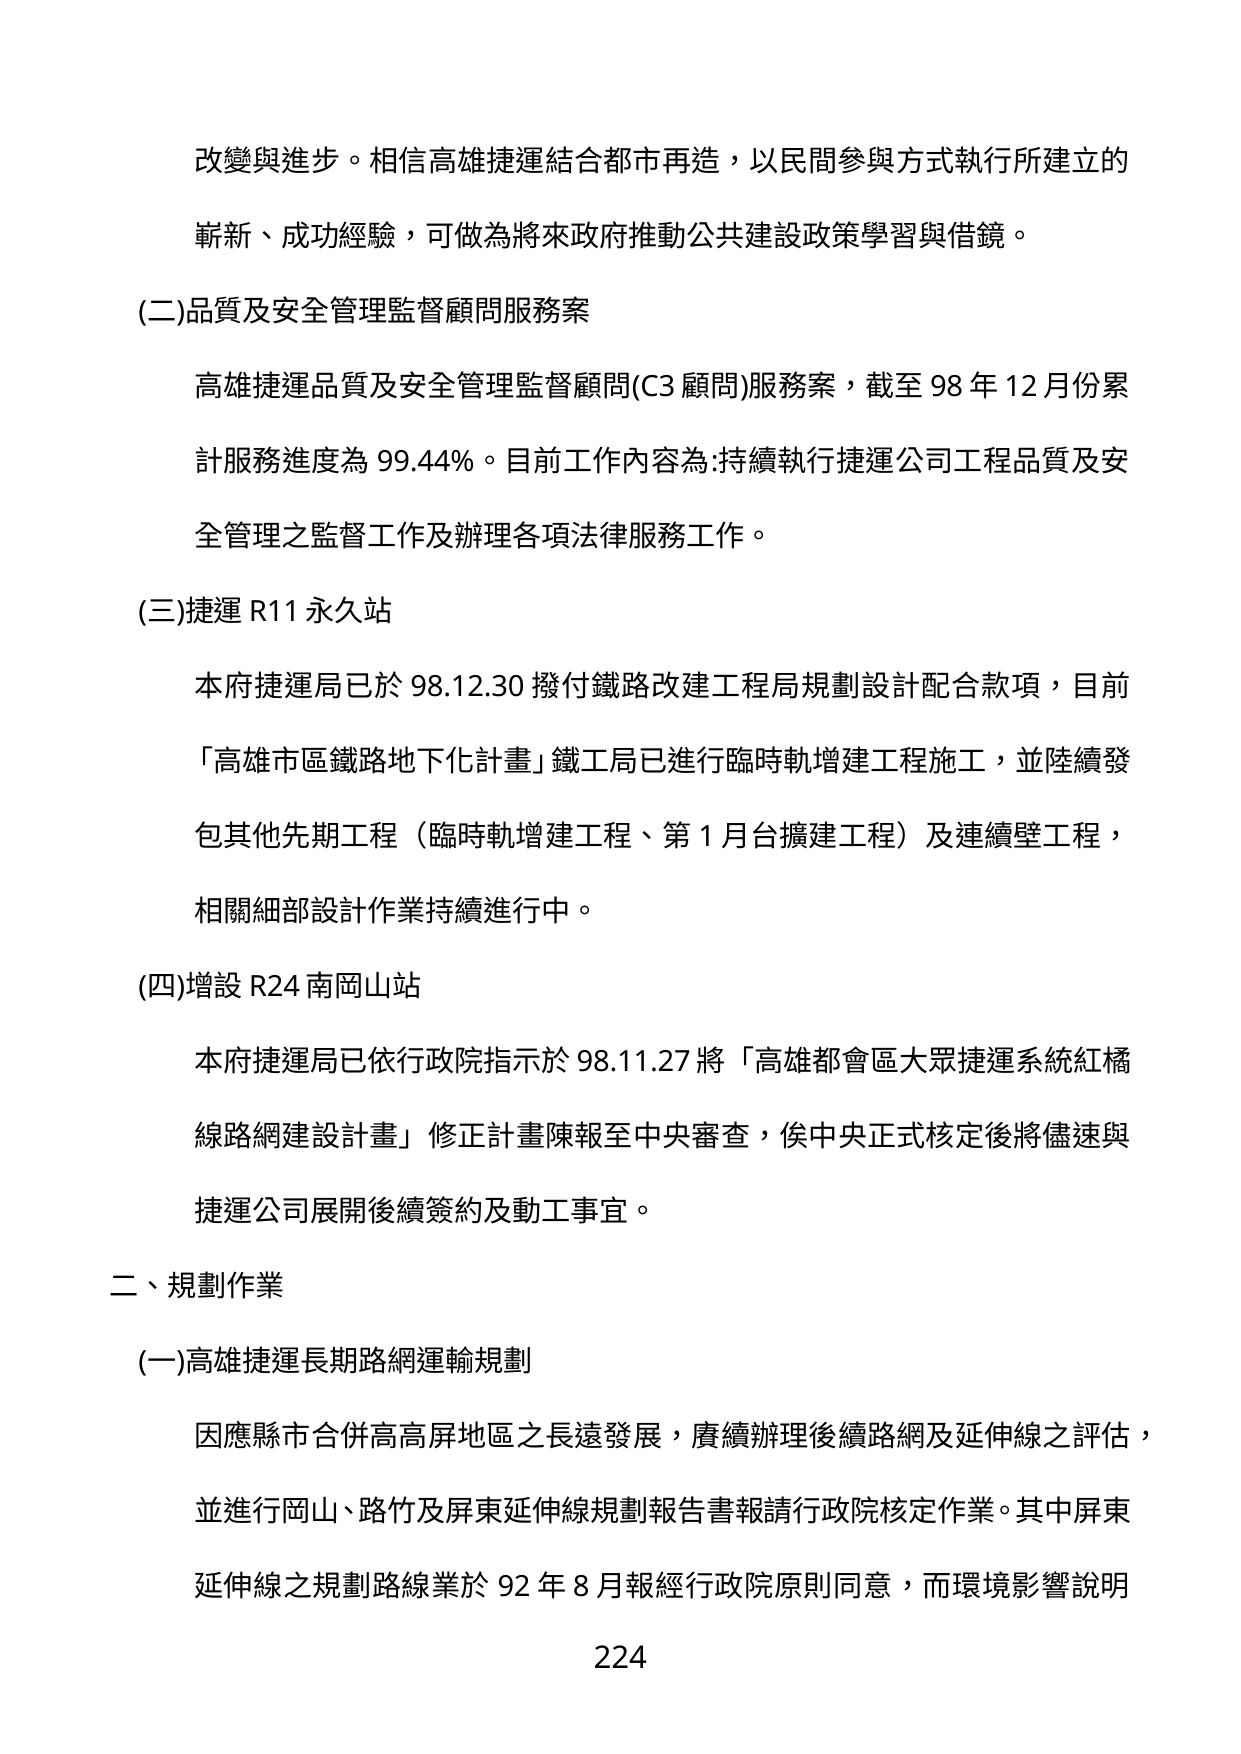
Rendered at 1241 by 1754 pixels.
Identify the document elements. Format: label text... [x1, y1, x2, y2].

text (一)高雄捷運長期路網運輸規劃 [109, 1321, 1131, 1396]
text 因應縣市合併高高屏地區之長遠發展，賡續辦理後續路網及延伸線之評估，並進行岡山、路竹及屏東延伸線規劃報告書報請行政院核定作業。其中屏東延伸線之規劃路線業於92年8月報經行政院原則同意，而環境影響說明書亦於94年3月15日獲行政院環保署同意備查。 [194, 1396, 1131, 1621]
text 本府捷運局已依行政院指示於98.11.27將「高雄都會區大眾捷運系統紅橘線路網建設計畫」修正計畫陳報至中央審查，俟中央正式核定後將儘速與捷運公司展開後續簽約及動工事宜。 [194, 1021, 1131, 1246]
text 改變與進步。相信高雄捷運結合都市再造，以民間參與方式執行所建立的嶄新、成功經驗，可做為將來政府推動公共建設政策學習與借鏡。 [194, 121, 1131, 271]
text 二、規劃作業 [109, 1246, 1131, 1321]
text 本府捷運局已於98.12.30撥付鐵路改建工程局規劃設計配合款項，目前「高雄市區鐵路地下化計畫」鐵工局已進行臨時軌增建工程施工，並陸續發包其他先期工程（臨時軌增建工程、第1月台擴建工程）及連續壁工程，相關細部設計作業持續進行中。 [194, 646, 1131, 946]
text 高雄捷運品質及安全管理監督顧問(C3顧問)服務案，截至98年12月份累計服務進度為99.44%。目前工作內容為:持續執行捷運公司工程品質及安全管理之監督工作及辦理各項法律服務工作。 [194, 346, 1131, 571]
text (三)捷運R11永久站 [109, 571, 1131, 646]
text (二)品質及安全管理監督顧問服務案 [109, 271, 1131, 346]
text (四)增設R24南岡山站 [109, 946, 1131, 1021]
